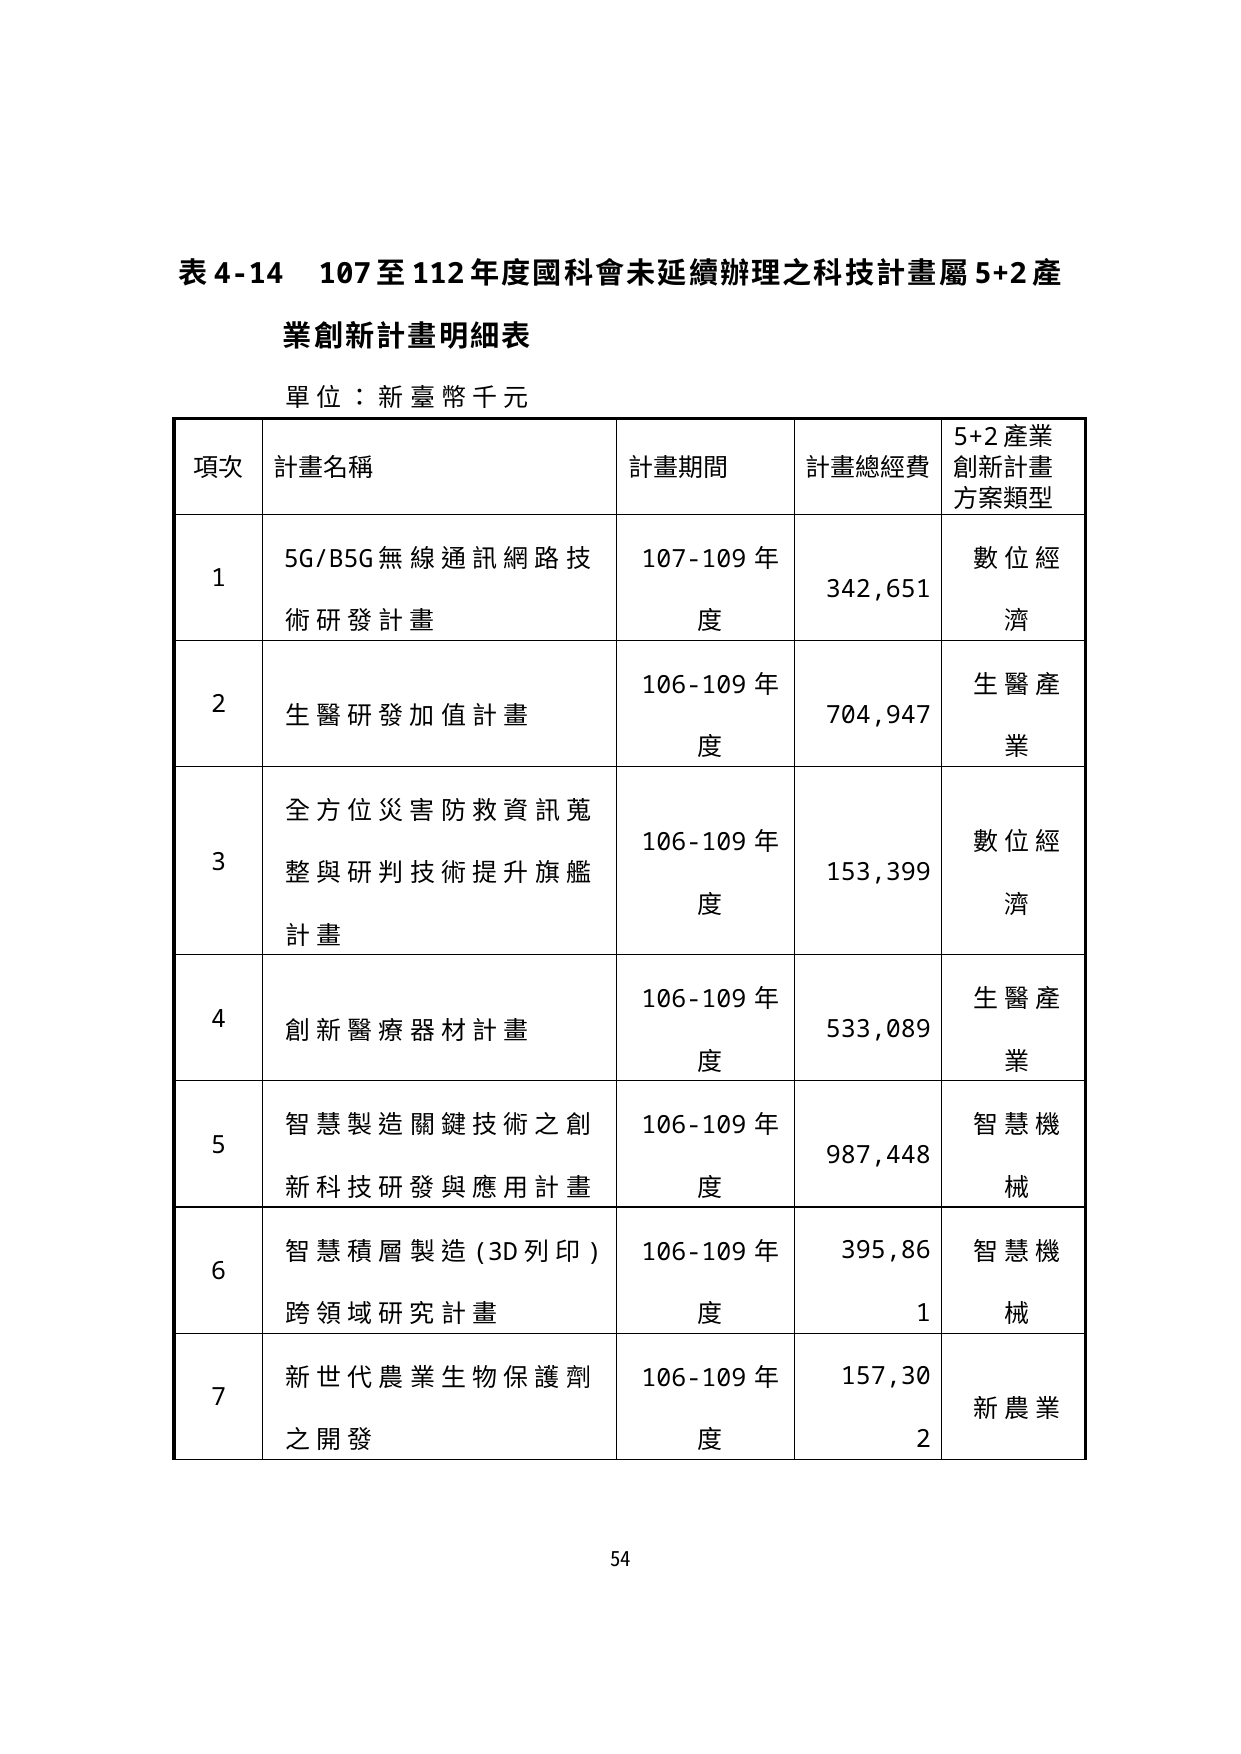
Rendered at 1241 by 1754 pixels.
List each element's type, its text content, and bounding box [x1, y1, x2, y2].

table_header 計畫總經費 [795, 420, 941, 514]
table_cell 153,399 [795, 767, 941, 954]
table_cell 生醫產業 [942, 955, 1084, 1080]
table_cell 智慧機械 [942, 1208, 1084, 1332]
table_cell 生醫研發加值計畫 [263, 641, 616, 766]
table_cell 4 [176, 955, 262, 1080]
table_header 項次 [176, 420, 262, 514]
text 表4-14 107至112年度國科會未延續辦理之科技計畫屬5+2產業創新計畫明細表 單位：新臺幣千元 [163, 229, 1063, 417]
table_cell 106-109年度 [617, 641, 794, 766]
table_header 5+2產業創新計畫方案類型 [942, 420, 1084, 514]
table_cell 107-109年度 [617, 515, 794, 640]
table_cell 全方位災害防救資訊蒐整與研判技術提升旗艦計畫 [263, 767, 616, 954]
table_cell 987,448 [795, 1081, 941, 1206]
table_cell 5 [176, 1081, 262, 1206]
table_cell 智慧積層製造(3D列印)跨領域研究計畫 [263, 1208, 616, 1332]
table_cell 創新醫療器材計畫 [263, 955, 616, 1080]
table_cell 5G/B5G無線通訊網路技術研發計畫 [263, 515, 616, 640]
table_cell 106-109年度 [617, 1334, 794, 1458]
table_cell 新農業 [942, 1334, 1084, 1458]
table_cell 157,302 [795, 1334, 941, 1458]
table_cell 智慧機械 [942, 1081, 1084, 1206]
table_cell 6 [176, 1208, 262, 1332]
table_cell 數位經濟 [942, 767, 1084, 954]
table_cell 704,947 [795, 641, 941, 766]
table_cell 395,861 [795, 1208, 941, 1332]
table_cell 生醫產業 [942, 641, 1084, 766]
table_header 計畫期間 [617, 420, 794, 514]
table_cell 106-109年度 [617, 1081, 794, 1206]
table_cell 533,089 [795, 955, 941, 1080]
table_cell 智慧製造關鍵技術之創新科技研發與應用計畫 [263, 1081, 616, 1206]
table_cell 106-109年度 [617, 767, 794, 954]
table_cell 1 [176, 515, 262, 640]
table_cell 新世代農業生物保護劑之開發 [263, 1334, 616, 1458]
table_header 計畫名稱 [263, 420, 616, 514]
table_cell 2 [176, 641, 262, 766]
table_cell 3 [176, 767, 262, 954]
table_cell 106-109年度 [617, 1208, 794, 1332]
table_cell 106-109年度 [617, 955, 794, 1080]
table_cell 7 [176, 1334, 262, 1458]
table_cell 342,651 [795, 515, 941, 640]
table_cell 數位經濟 [942, 515, 1084, 640]
